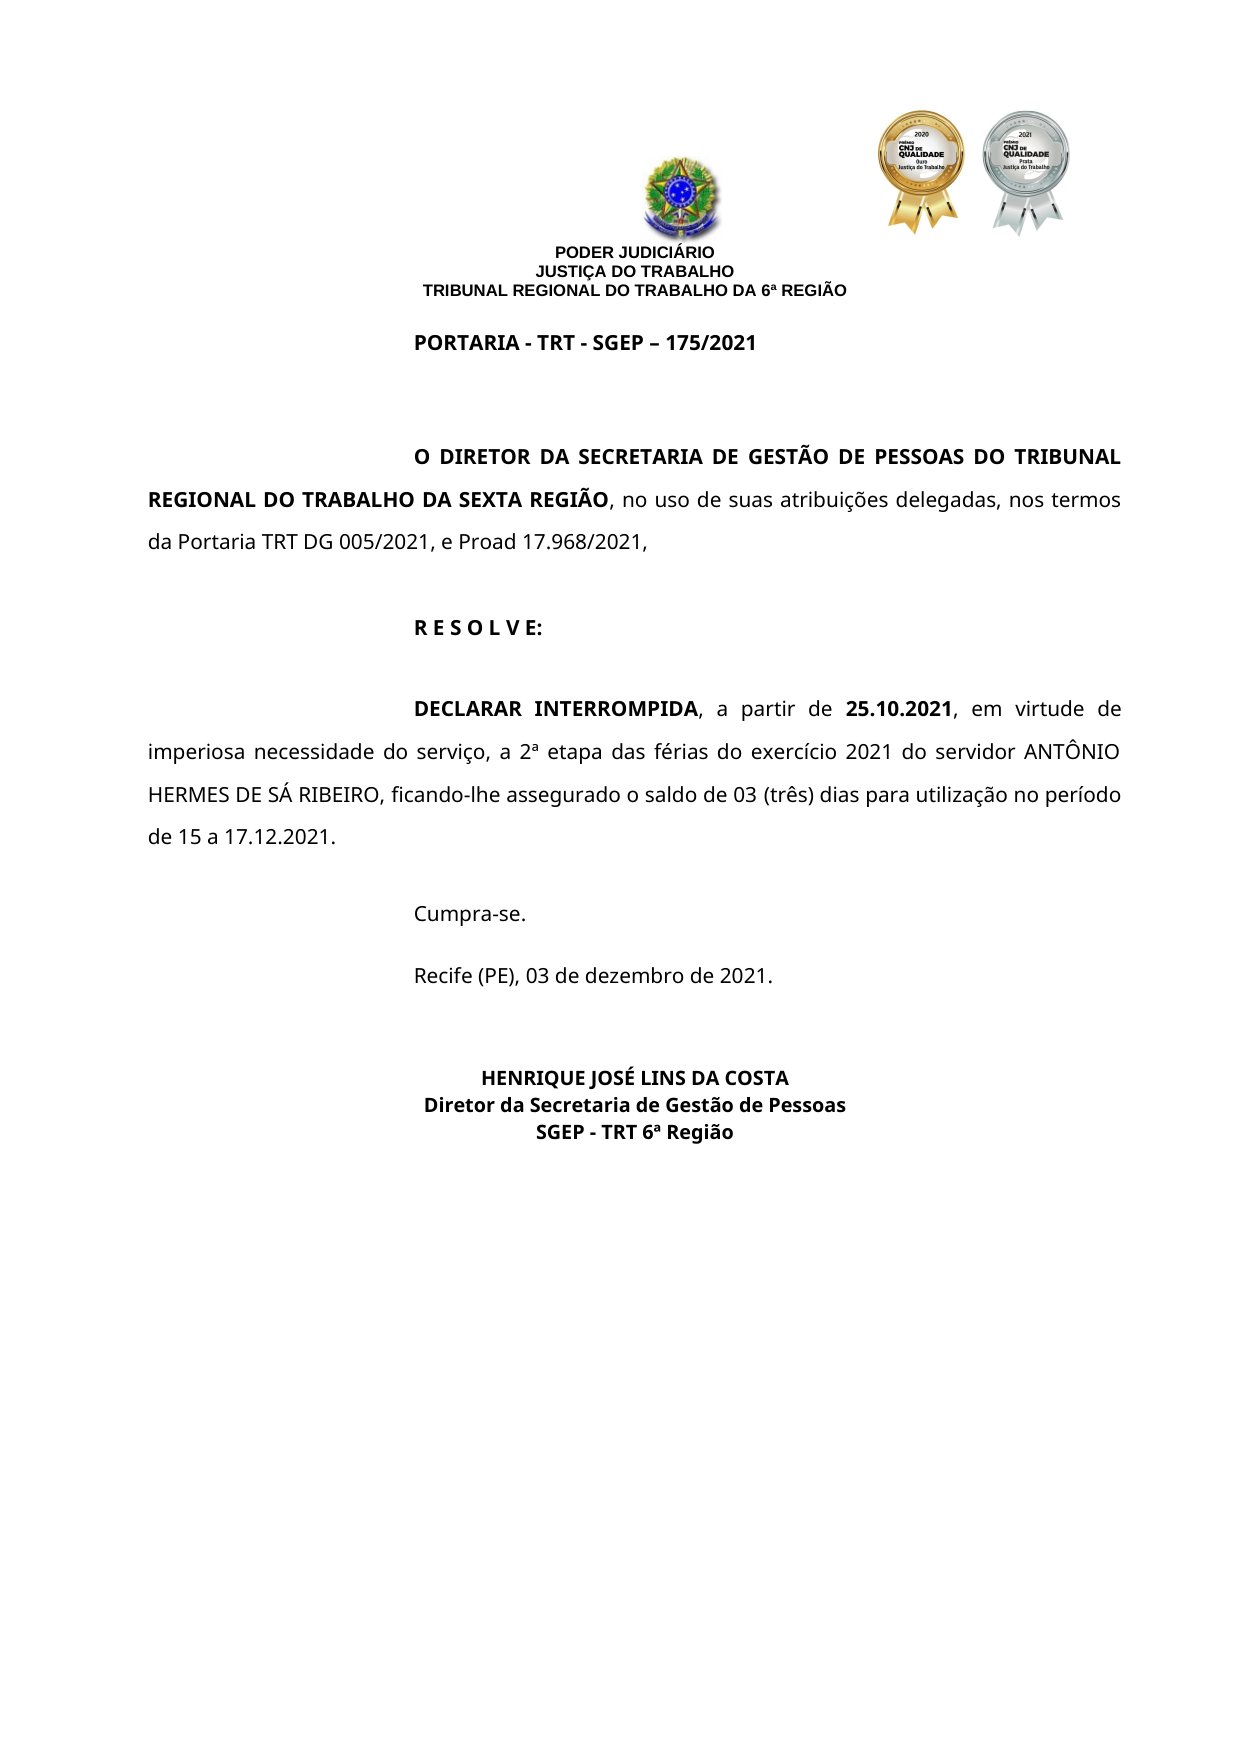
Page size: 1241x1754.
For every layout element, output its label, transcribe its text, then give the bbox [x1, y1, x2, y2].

text JUSTIÇA DO TRABALHO [148, 262, 1122, 281]
text Diretor da Secretaria de Gestão de Pessoas [148, 1091, 1122, 1118]
text Recife (PE), 03 de dezembro de 2021. [148, 952, 1122, 990]
text DECLARAR INTERROMPIDA, a partir de 25.10.2021, em virtude de imperiosa necessidade do serviço, a 2ª etapa das férias do exercício 2021 do servidor ANTÔNIO HERMES DE SÁ RIBEIRO, ficando-lhe assegurado o saldo de 03 (três) dias para utilização no período de 15 a 17.12.2021. [148, 694, 1122, 851]
text PODER JUDICIÁRIO [148, 243, 1122, 262]
text PORTARIA - TRT - SGEP – 175/2021 [148, 319, 1122, 357]
text HENRIQUE JOSÉ LINS DA COSTA [148, 1064, 1122, 1091]
text R E S O L V E: [148, 613, 1122, 641]
picture [641, 156, 723, 243]
text SGEP - TRT 6ª Região [148, 1118, 1122, 1145]
text TRIBUNAL REGIONAL DO TRABALHO DA 6ª REGIÃO [148, 281, 1122, 300]
text Cumpra-se. [148, 890, 1122, 927]
text O DIRETOR DA SECRETARIA DE GESTÃO DE PESSOAS DO TRIBUNAL REGIONAL DO TRABALHO DA SEXTA REGIÃO, no uso de suas atribuições delegadas, nos termos da Portaria TRT DG 005/2021, e Proad 17.968/2021, [148, 442, 1122, 556]
